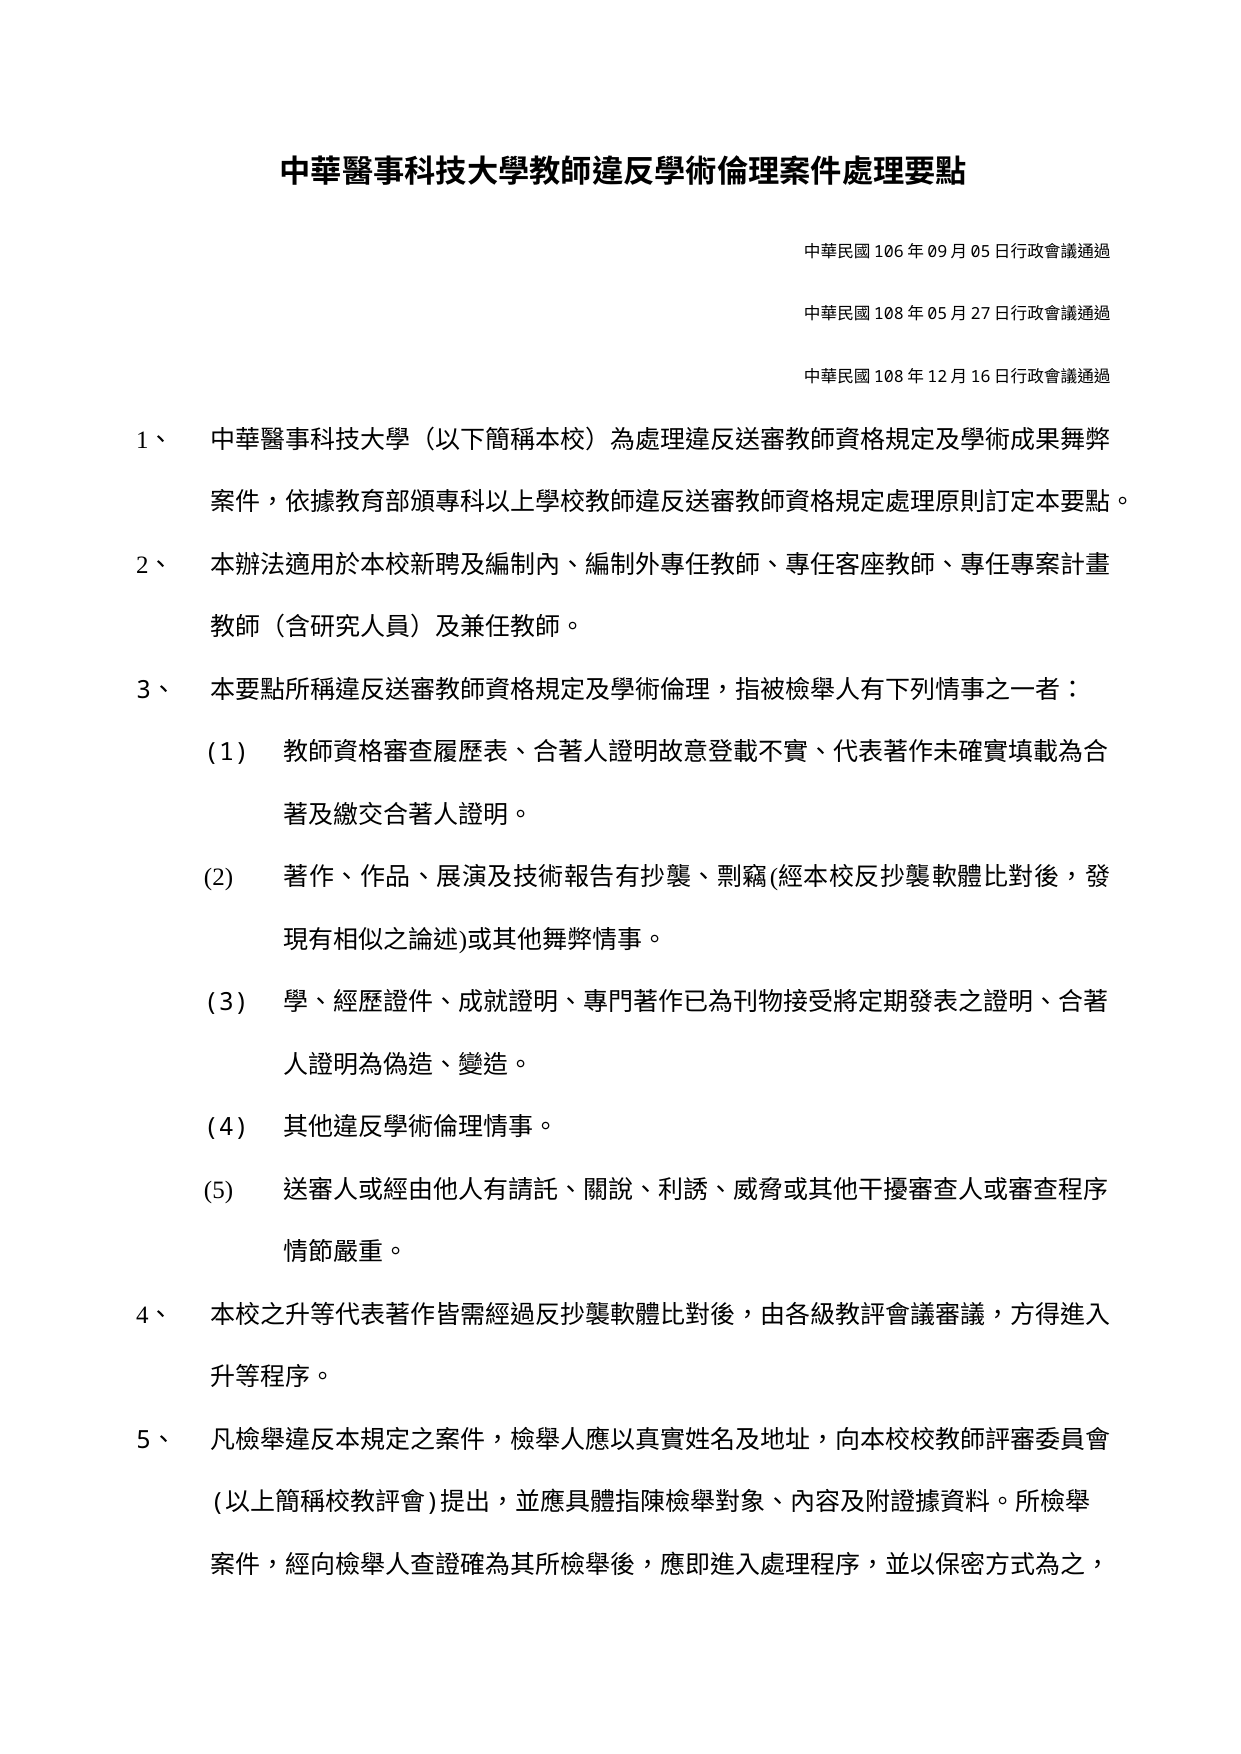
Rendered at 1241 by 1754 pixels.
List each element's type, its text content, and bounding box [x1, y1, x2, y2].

text 中華民國106年09月05日行政會議通過 [136, 208, 1110, 271]
list 中華醫事科技大學（以下簡稱本校）為處理違反送審教師資格規定及學術成果舞弊案件，依據教育部頒專科以上學校教師違反送審教師資格規定處理原則訂定本要點。 [136, 396, 1110, 521]
list 學、經歷證件、成就證明、專門著作已為刊物接受將定期發表之證明、合著人證明為偽造、變造。 [204, 958, 1110, 1083]
text 中華醫事科技大學教師違反學術倫理案件處理要點 [136, 127, 1110, 189]
text 中華民國108年05月27日行政會議通過 [136, 271, 1110, 333]
list 送審人或經由他人有請託、關說、利誘、威脅或其他干擾審查人或審查程序情節嚴重。 [204, 1146, 1110, 1271]
list 著作、作品、展演及技術報告有抄襲、剽竊(經本校反抄襲軟體比對後，發現有相似之論述)或其他舞弊情事。 [204, 833, 1110, 958]
list 本辦法適用於本校新聘及編制內、編制外專任教師、專任客座教師、專任專案計畫教師（含研究人員）及兼任教師。 [136, 521, 1110, 646]
list 本校之升等代表著作皆需經過反抄襲軟體比對後，由各級教評會議審議，方得進入升等程序。 [136, 1271, 1110, 1396]
list 凡檢舉違反本規定之案件，檢舉人應以真實姓名及地址，向本校校教師評審委員會(以上簡稱校教評會)提出，並應具體指陳檢舉對象、內容及附證據資料。所檢舉案件，經向檢舉人查證確為其所檢舉後，應即進入處理程序，並以保密方式為之， [136, 1396, 1110, 1583]
list 其他違反學術倫理情事。 [204, 1083, 1110, 1146]
text 中華民國108年12月16日行政會議通過 [136, 333, 1110, 396]
list 本要點所稱違反送審教師資格規定及學術倫理，指被檢舉人有下列情事之一者： [136, 646, 1110, 708]
list 教師資格審查履歷表、合著人證明故意登載不實、代表著作未確實填載為合著及繳交合著人證明。 [204, 708, 1110, 833]
